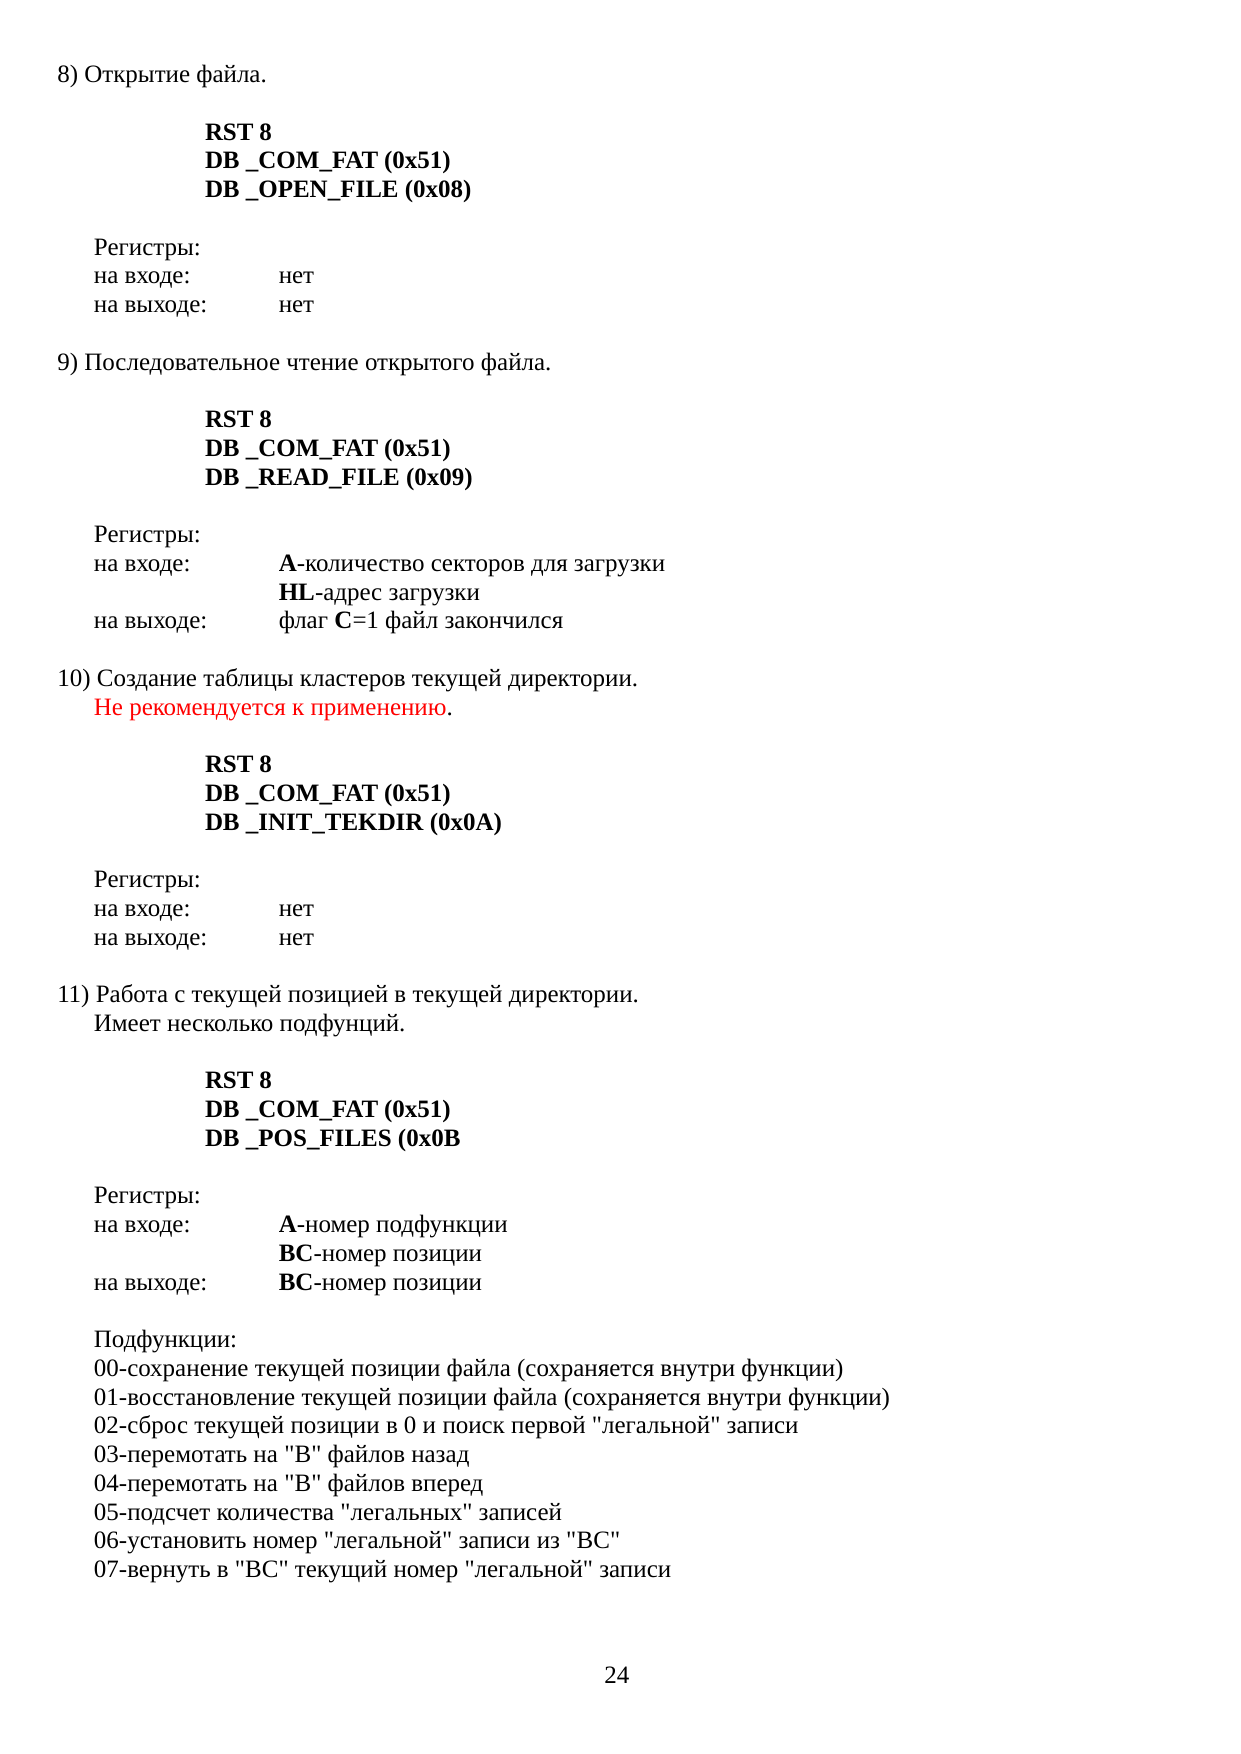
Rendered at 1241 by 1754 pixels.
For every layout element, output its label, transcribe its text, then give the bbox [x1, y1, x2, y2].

text DB _INIT_TEKDIR (0x0A) [57, 807, 1176, 836]
text DB _OPEN_FILE (0x08) [57, 174, 1176, 203]
text на входе: нет [57, 261, 1176, 289]
text 03-перемотать на "B" файлов назад [57, 1439, 1176, 1468]
text Регистры: [57, 1181, 1176, 1209]
text RST 8 [57, 117, 1176, 146]
text на выходе: BC-номер позиции [57, 1267, 1176, 1296]
text BC-номер позиции [57, 1238, 1176, 1267]
text Регистры: [57, 864, 1176, 893]
text 01-восстановление текущей позиции файла (сохраняется внутри функции) [57, 1382, 1176, 1411]
text DB _READ_FILE (0x09) [57, 462, 1176, 491]
text RST 8 [57, 1066, 1176, 1094]
text DB _COM_FAT (0x51) [57, 433, 1176, 462]
text DB _COM_FAT (0x51) [57, 146, 1176, 174]
text RST 8 [57, 404, 1176, 433]
text DB _POS_FILES (0x0B [57, 1123, 1176, 1152]
text на входе: нет [57, 893, 1176, 922]
text HL-адрес загрузки [57, 577, 1176, 606]
text 05-подсчет количества "легальных" записей [57, 1497, 1176, 1526]
text 11) Работа с текущей позицией в текущей директории. [57, 979, 1176, 1008]
text DB _COM_FAT (0x51) [57, 1094, 1176, 1123]
text Подфункции: [57, 1324, 1176, 1353]
text 06-установить номер "легальной" записи из "BC" [57, 1526, 1176, 1554]
text 07-вернуть в "BC" текущий номер "легальной" записи [57, 1554, 1176, 1583]
text Регистры: [57, 232, 1176, 261]
text 10) Создание таблицы кластеров текущей директории. [57, 663, 1176, 692]
text 00-сохранение текущей позиции файла (сохраняется внутри функции) [57, 1353, 1176, 1382]
text Имеет несколько подфунций. [57, 1008, 1176, 1037]
text на входе: A-количество секторов для загрузки [57, 548, 1176, 577]
text на выходе: нет [57, 289, 1176, 318]
text DB _COM_FAT (0x51) [57, 778, 1176, 807]
text 9) Последовательное чтение открытого файла. [57, 347, 1176, 376]
text RST 8 [57, 749, 1176, 778]
text на выходе: флаг C=1 файл закончился [57, 606, 1176, 634]
text 02-сброс текущей позиции в 0 и поиск первой "легальной" записи [57, 1411, 1176, 1439]
text на входе: A-номер подфункции [57, 1209, 1176, 1238]
text Не рекомендуется к применению. [57, 692, 1176, 721]
text Регистры: [57, 519, 1176, 548]
text на выходе: нет [57, 922, 1176, 951]
text 04-перемотать на "B" файлов вперед [57, 1468, 1176, 1497]
text 8) Открытие файла. [57, 59, 1176, 88]
